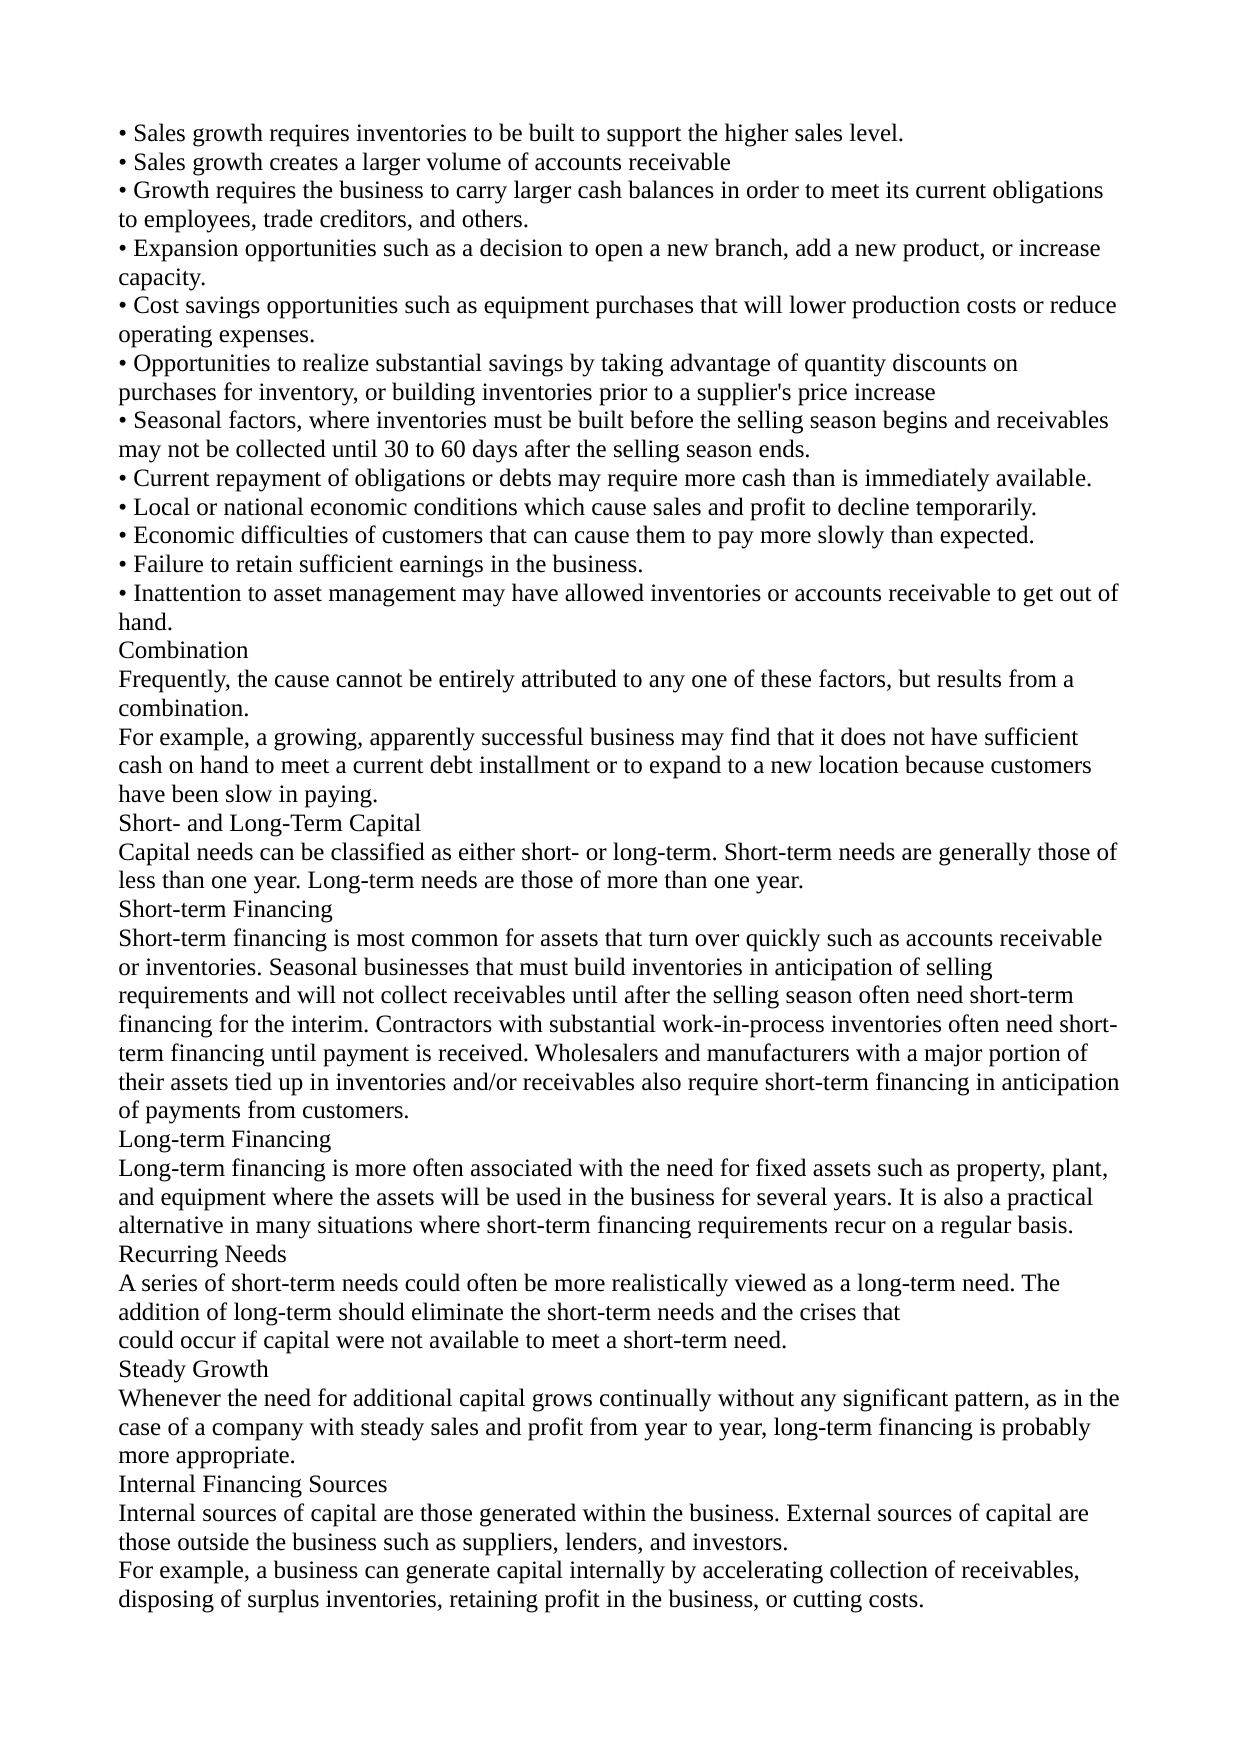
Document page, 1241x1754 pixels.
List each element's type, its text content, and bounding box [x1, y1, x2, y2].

text could occur if capital were not available to meet a short-term need. Steady Growth Whenever the need for additional capital grows continually without any significant pattern, as in the case of a company with steady sales and profit from year to year, long-term financing is probably more appropriate. Internal Financing Sources Internal sources of capital are those generated within the business. External sources of capital are those outside the business such as suppliers, lenders, and investors. For example, a business can generate capital internally by accelerating collection of receivables, disposing of surplus inventories, retaining profit in the business, or cutting costs. [118, 1326, 1122, 1613]
text • Sales growth requires inventories to be built to support the higher sales level. • Sales growth creates a larger volume of accounts receivable • Growth requires the business to carry larger cash balances in order to meet its current obligations to employees, trade creditors, and others. • Expansion opportunities such as a decision to open a new branch, add a new product, or increase capacity. • Cost savings opportunities such as equipment purchases that will lower production costs or reduce operating expenses. • Opportunities to realize substantial savings by taking advantage of quantity discounts on purchases for inventory, or building inventories prior to a supplier's price increase • Seasonal factors, where inventories must be built before the selling season begins and receivables may not be collected until 30 to 60 days after the selling season ends. • Current repayment of obligations or debts may require more cash than is immediately available. • Local or national economic conditions which cause sales and profit to decline temporarily. • Economic difficulties of customers that can cause them to pay more slowly than expected. • Failure to retain sufficient earnings in the business. • Inattention to asset management may have allowed inventories or accounts receivable to get out of hand. Combination Frequently, the cause cannot be entirely attributed to any one of these factors, but results from a combination. [118, 118, 1122, 722]
text For example, a growing, apparently successful business may find that it does not have sufficient cash on hand to meet a current debt installment or to expand to a new location because customers have been slow in paying. Short- and Long-Term Capital Capital needs can be classified as either short- or long-term. Short-term needs are generally those of less than one year. Long-term needs are those of more than one year. Short-term Financing Short-term financing is most common for assets that turn over quickly such as accounts receivable or inventories. Seasonal businesses that must build inventories in anticipation of selling requirements and will not collect receivables until after the selling season often need short-term financing for the interim. Contractors with substantial work-in-process inventories often need short-term financing until payment is received. Wholesalers and manufacturers with a major portion of their assets tied up in inventories and/or receivables also require short-term financing in anticipation of payments from customers. Long-term Financing Long-term financing is more often associated with the need for fixed assets such as property, plant, and equipment where the assets will be used in the business for several years. It is also a practical alternative in many situations where short-term financing requirements recur on a regular basis. Recurring Needs A series of short-term needs could often be more realistically viewed as a long-term need. The addition of long-term should eliminate the short-term needs and the crises that [118, 722, 1122, 1326]
